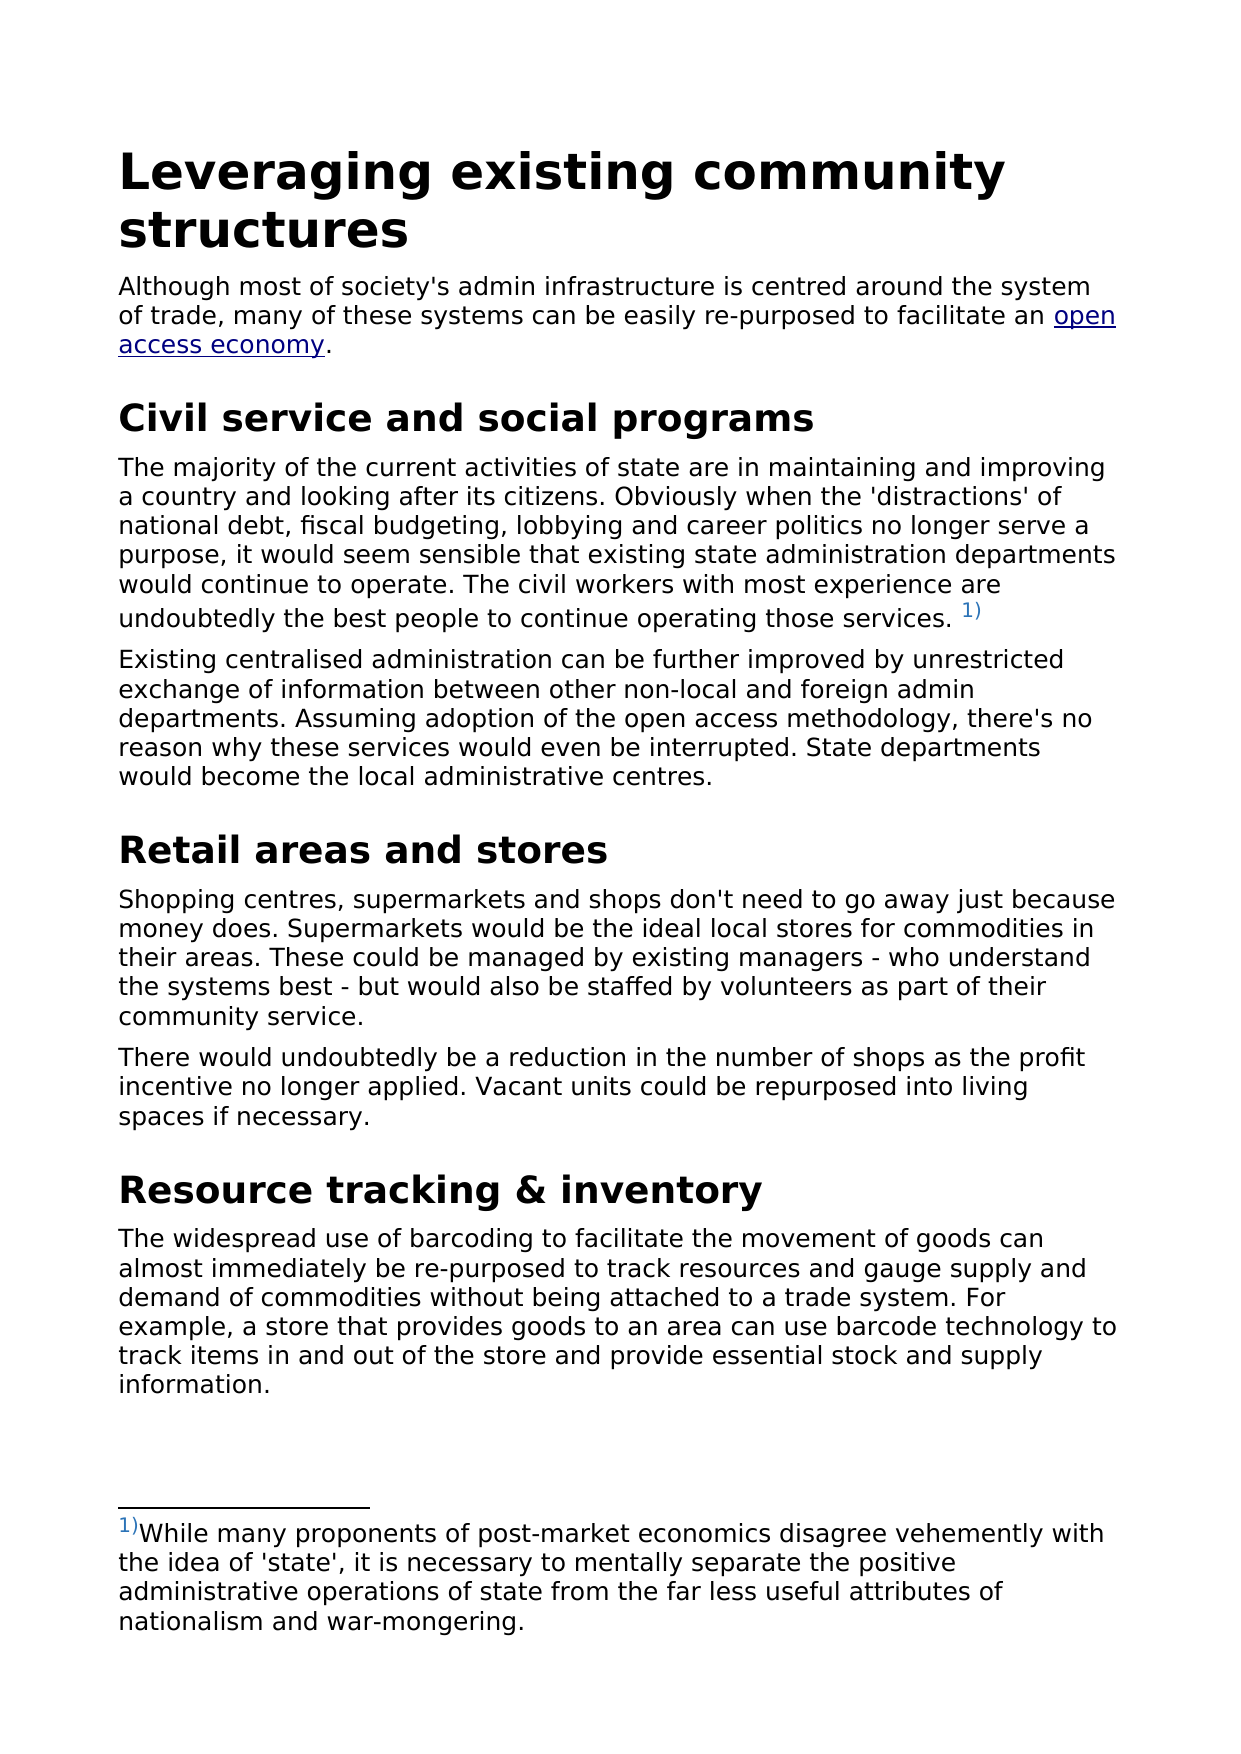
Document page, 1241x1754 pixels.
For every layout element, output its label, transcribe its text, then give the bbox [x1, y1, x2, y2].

text There would undoubtedly be a reduction in the number of shops as the profit incentive no longer applied. Vacant units could be repurposed into living spaces if necessary. [118, 1043, 1122, 1131]
subtitle Leveraging existing community structures [118, 143, 1122, 259]
subtitle Resource tracking & inventory [118, 1168, 1122, 1212]
subtitle Retail areas and stores [118, 829, 1122, 873]
text Although most of society's admin infrastructure is centred around the system of trade, many of these systems can be easily re-purposed to facilitate an open access economy. [118, 272, 1122, 359]
text Existing centralised administration can be further improved by unrestricted exchange of information between other non-local and foreign admin departments. Assuming adoption of the open access methodology, there's no reason why these services would even be interrupted. State departments would become the local administrative centres. [118, 646, 1122, 791]
text Shopping centres, supermarkets and shops don't need to go away just because money does. Supermarkets would be the ideal local stores for commodities in their areas. These could be managed by existing managers - who understand the systems best - but would also be staffed by volunteers as part of their community service. [118, 885, 1122, 1031]
text While many proponents of post-market economics disagree vehemently with the idea of 'state', it is necessary to mentally separate the positive administrative operations of state from the far less useful attributes of nationalism and war-mongering. [118, 1514, 1122, 1636]
subtitle Civil service and social programs [118, 397, 1122, 441]
text The majority of the current activities of state are in maintaining and improving a country and looking after its citizens. Obviously when the 'distractions' of national debt, fiscal budgeting, lobbying and career politics no longer serve a purpose, it would seem sensible that existing state administration departments would continue to operate. The civil workers with most experience are undoubtedly the best people to continue operating those services. [118, 453, 1122, 633]
text The widespread use of barcoding to facilitate the movement of goods can almost immediately be re-purposed to track resources and gauge supply and demand of commodities without being attached to a trade system. For example, a store that provides goods to an area can use barcode technology to track items in and out of the store and provide essential stock and supply information. [118, 1224, 1122, 1399]
